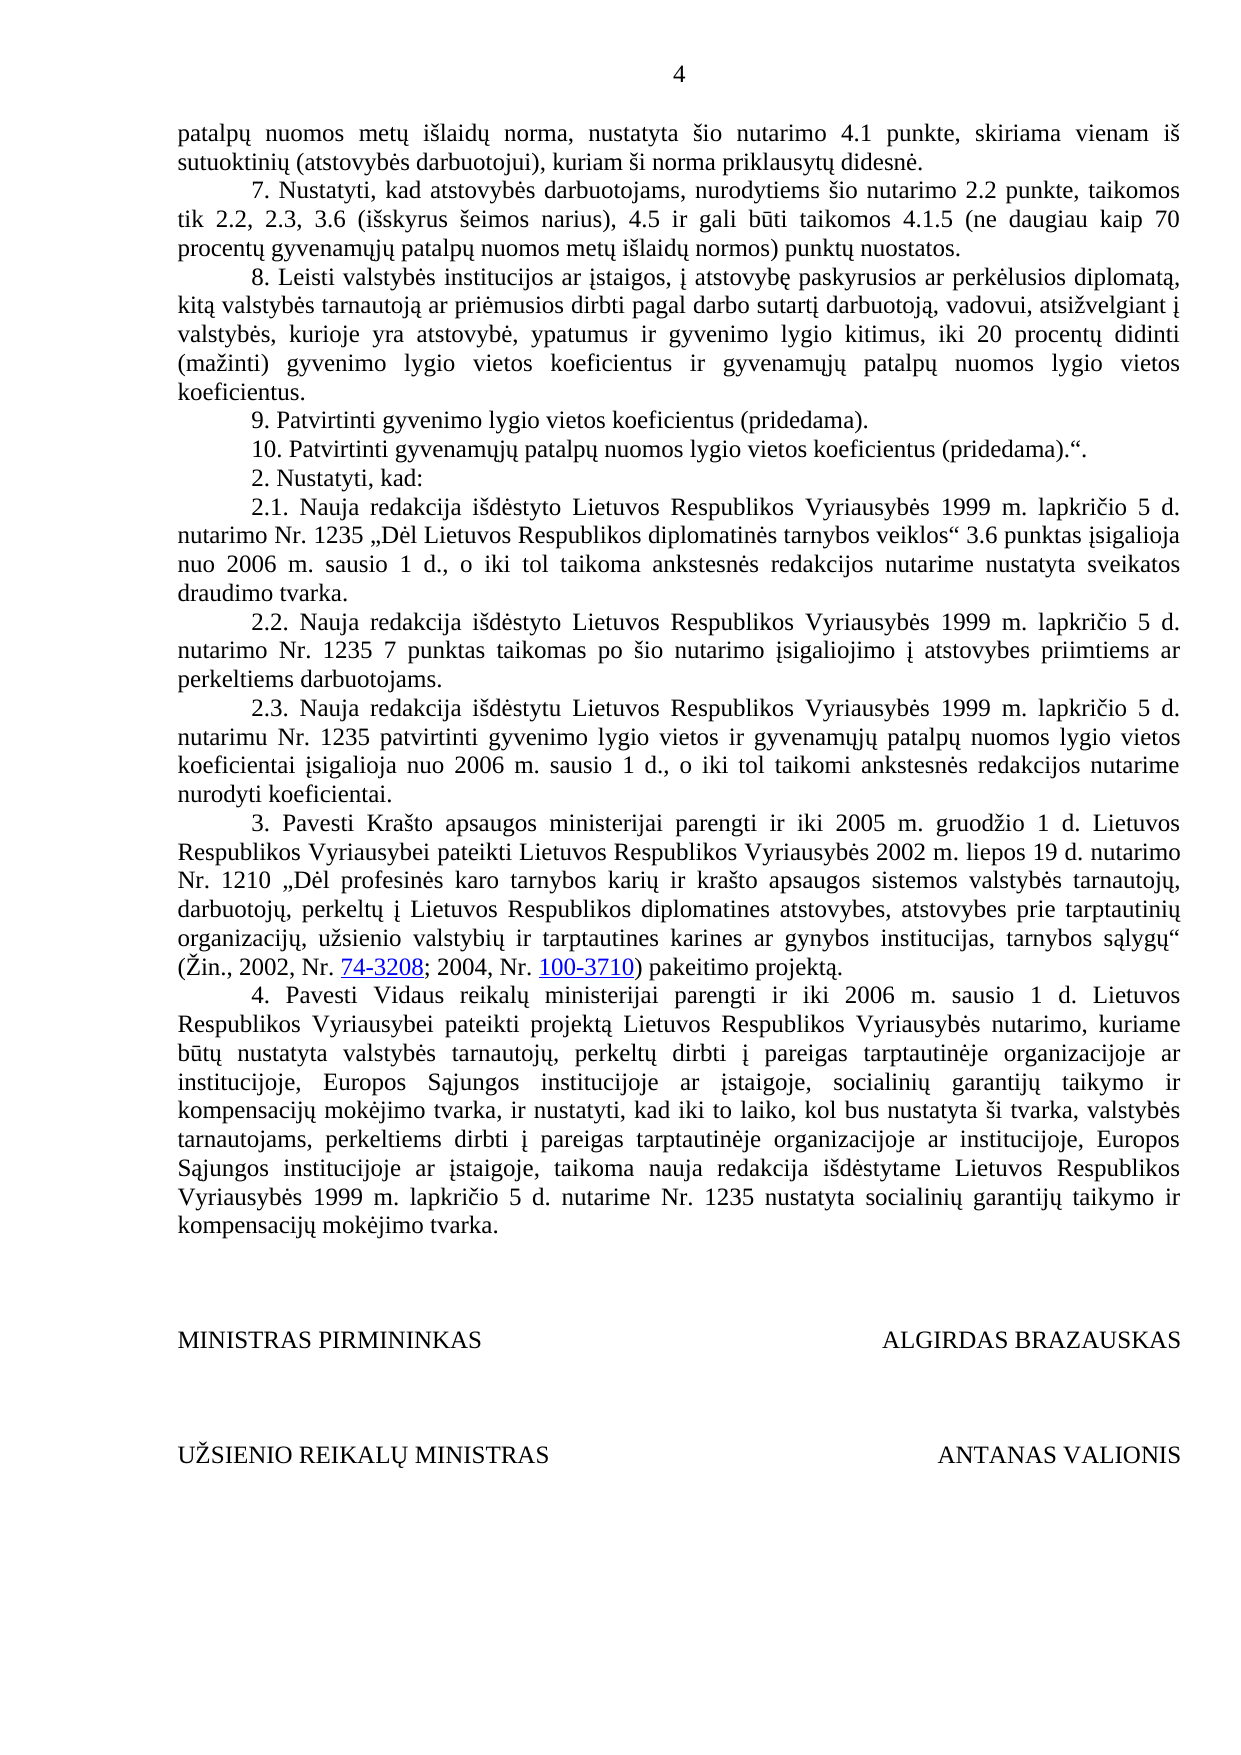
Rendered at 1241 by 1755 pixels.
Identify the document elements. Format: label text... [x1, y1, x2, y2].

text 2.2. Nauja redakcija išdėstyto Lietuvos Respublikos Vyriausybės 1999 m. lapkričio 5 d. nutarimo Nr. 1235 7 punktas taikomas po šio nutarimo įsigaliojimo į atstovybes priimtiems ar perkeltiems darbuotojams. [177, 607, 1181, 693]
text 2.3. Nauja redakcija išdėstytu Lietuvos Respublikos Vyriausybės 1999 m. lapkričio 5 d. nutarimu Nr. 1235 patvirtinti gyvenimo lygio vietos ir gyvenamųjų patalpų nuomos lygio vietos koeficientai įsigalioja nuo 2006 m. sausio 1 d., o iki tol taikomi ankstesnės redakcijos nutarime nurodyti koeficientai. [177, 693, 1181, 808]
text patalpų nuomos metų išlaidų norma, nustatyta šio nutarimo 4.1 punkte, skiriama vienam iš sutuoktinių (atstovybės darbuotojui), kuriam ši norma priklausytų didesnė. [177, 118, 1181, 176]
text 7. Nustatyti, kad atstovybės darbuotojams, nurodytiems šio nutarimo 2.2 punkte, taikomos tik 2.2, 2.3, 3.6 (išskyrus šeimos narius), 4.5 ir gali būti taikomos 4.1.5 (ne daugiau kaip 70 procentų gyvenamųjų patalpų nuomos metų išlaidų normos) punktų nuostatos. [177, 176, 1181, 262]
text 9. Patvirtinti gyvenimo lygio vietos koeficientus (pridedama). [177, 406, 1181, 434]
text 3. Pavesti Krašto apsaugos ministerijai parengti ir iki 2005 m. gruodžio 1 d. Lietuvos Respublikos Vyriausybei pateikti Lietuvos Respublikos Vyriausybės 2002 m. liepos 19 d. nutarimo Nr. 1210 „Dėl profesinės karo tarnybos karių ir krašto apsaugos sistemos valstybės tarnautojų, darbuotojų, perkeltų į Lietuvos Respublikos diplomatines atstovybes, atstovybes prie tarptautinių organizacijų, užsienio valstybių ir tarptautines karines ar gynybos institucijas, tarnybos sąlygų“ (Žin., 2002, Nr. 74-3208; 2004, Nr. 100-3710) pakeitimo projektą. [177, 808, 1181, 981]
text 2. Nustatyti, kad: [177, 463, 1181, 492]
text Ministras Pirmininkas Algirdas Brazauskas [177, 1326, 1181, 1354]
text Užsienio reikalų ministras Antanas Valionis [177, 1441, 1181, 1469]
text 10. Patvirtinti gyvenamųjų patalpų nuomos lygio vietos koeficientus (pridedama).“. [177, 434, 1181, 463]
text 2.1. Nauja redakcija išdėstyto Lietuvos Respublikos Vyriausybės 1999 m. lapkričio 5 d. nutarimo Nr. 1235 „Dėl Lietuvos Respublikos diplomatinės tarnybos veiklos“ 3.6 punktas įsigalioja nuo 2006 m. sausio 1 d., o iki tol taikoma ankstesnės redakcijos nutarime nustatyta sveikatos draudimo tvarka. [177, 492, 1181, 607]
text 4. Pavesti Vidaus reikalų ministerijai parengti ir iki 2006 m. sausio 1 d. Lietuvos Respublikos Vyriausybei pateikti projektą Lietuvos Respublikos Vyriausybės nutarimo, kuriame būtų nustatyta valstybės tarnautojų, perkeltų dirbti į pareigas tarptautinėje organizacijoje ar institucijoje, Europos Sąjungos institucijoje ar įstaigoje, socialinių garantijų taikymo ir kompensacijų mokėjimo tvarka, ir nustatyti, kad iki to laiko, kol bus nustatyta ši tvarka, valstybės tarnautojams, perkeltiems dirbti į pareigas tarptautinėje organizacijoje ar institucijoje, Europos Sąjungos institucijoje ar įstaigoje, taikoma nauja redakcija išdėstytame Lietuvos Respublikos Vyriausybės 1999 m. lapkričio 5 d. nutarime Nr. 1235 nustatyta socialinių garantijų taikymo ir kompensacijų mokėjimo tvarka. [177, 981, 1181, 1239]
text 8. Leisti valstybės institucijos ar įstaigos, į atstovybę paskyrusios ar perkėlusios diplomatą, kitą valstybės tarnautoją ar priėmusios dirbti pagal darbo sutartį darbuotoją, vadovui, atsižvelgiant į valstybės, kurioje yra atstovybė, ypatumus ir gyvenimo lygio kitimus, iki 20 procentų didinti (mažinti) gyvenimo lygio vietos koeficientus ir gyvenamųjų patalpų nuomos lygio vietos koeficientus. [177, 262, 1181, 406]
